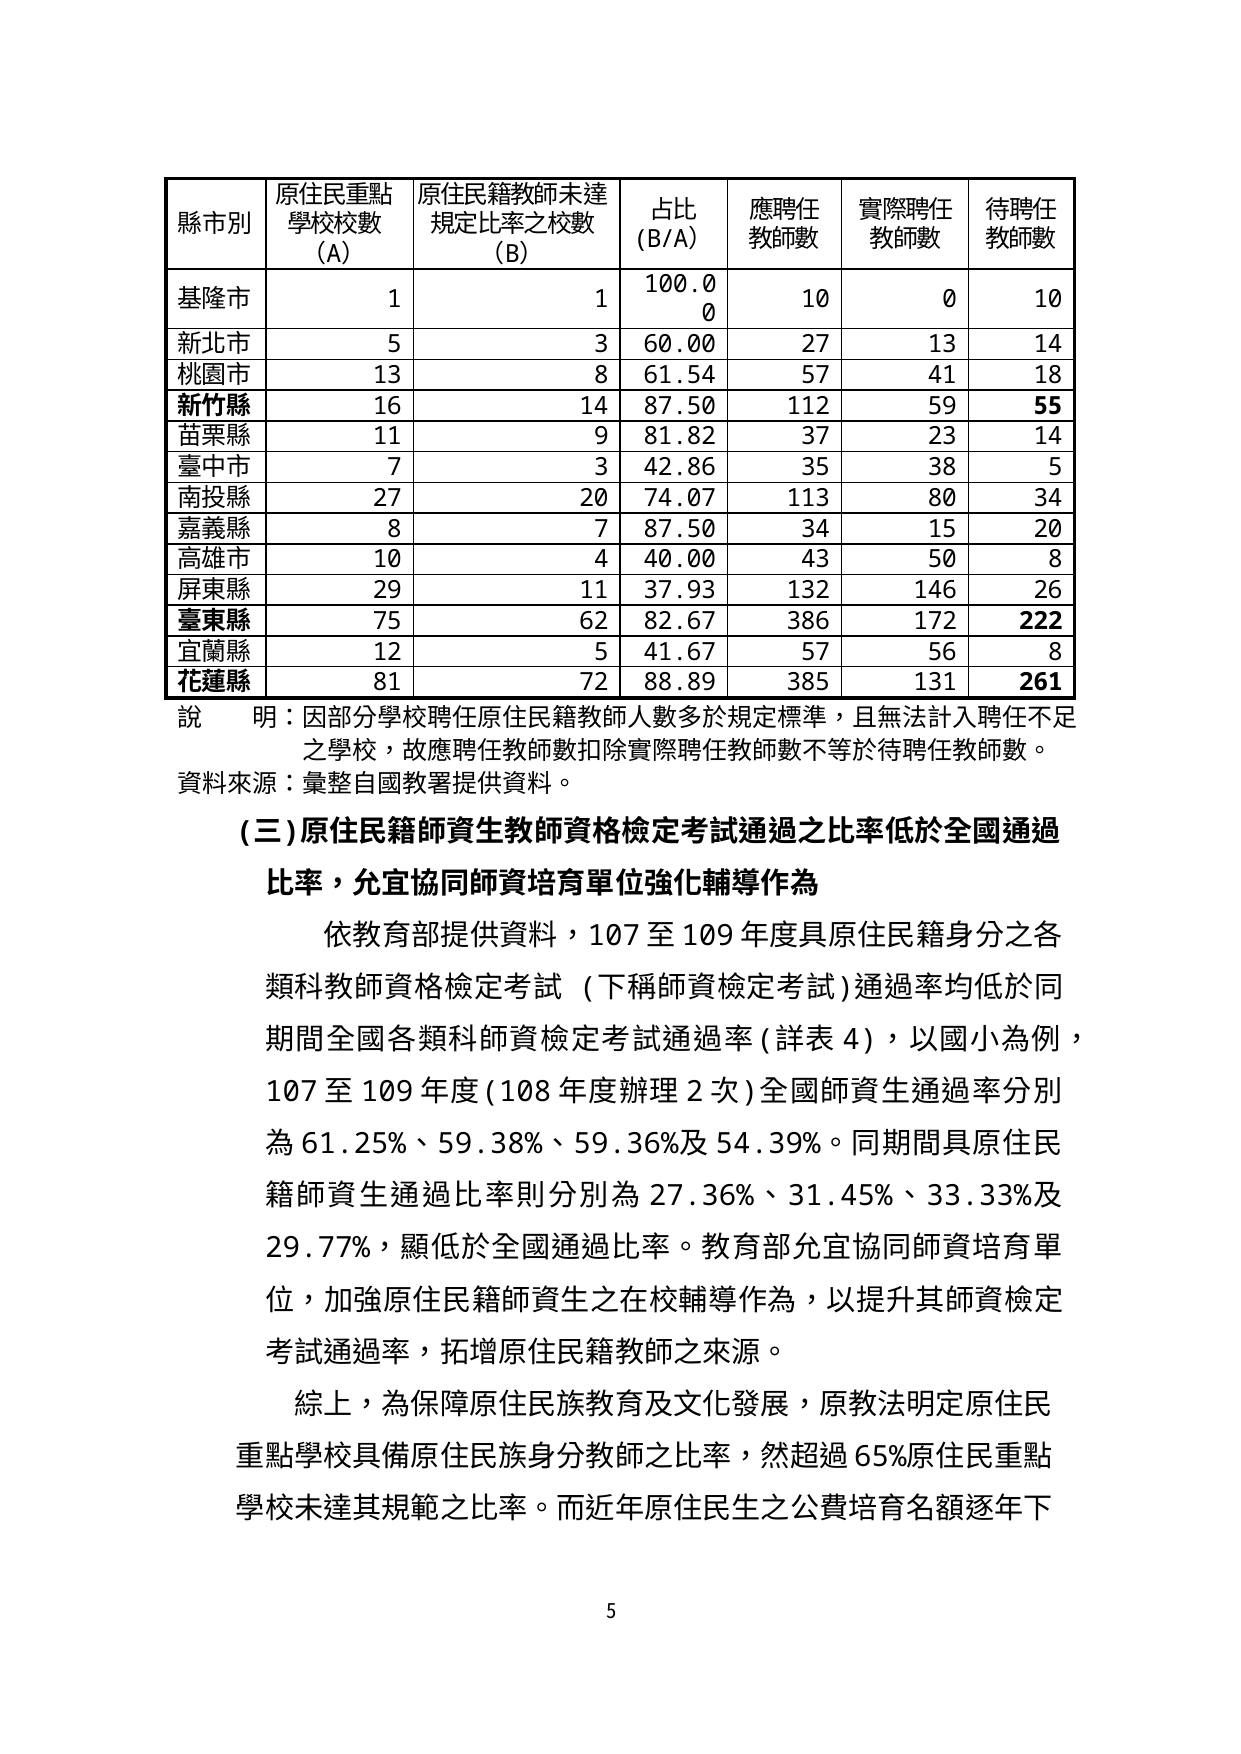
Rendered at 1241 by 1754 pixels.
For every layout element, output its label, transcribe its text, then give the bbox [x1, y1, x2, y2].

table_cell 27 [267, 483, 413, 512]
table_cell 南投縣 [168, 483, 265, 512]
table_cell 81 [267, 667, 413, 696]
table_cell 8 [267, 514, 413, 543]
table_cell 13 [267, 360, 413, 389]
table_header 原住民重點學校校數（A） [267, 180, 413, 268]
table_header 待聘任教師數 [969, 180, 1073, 268]
table_cell 82.67 [621, 606, 727, 635]
table_cell 50 [842, 545, 968, 573]
table_cell 60.00 [621, 329, 727, 358]
table_cell 42.86 [621, 452, 727, 481]
table_cell 172 [842, 606, 968, 635]
table_cell 35 [728, 452, 841, 481]
table_cell 8 [969, 637, 1073, 666]
table_cell 87.50 [621, 514, 727, 543]
table_cell 37.93 [621, 575, 727, 604]
table_header 實際聘任教師數 [842, 180, 968, 268]
table_cell 7 [267, 452, 413, 481]
table_cell 59 [842, 391, 968, 420]
table_cell 5 [267, 329, 413, 358]
table_cell 13 [842, 329, 968, 358]
table_cell 74.07 [621, 483, 727, 512]
text 資料來源：彙整自國教署提供資料。 [177, 766, 1063, 799]
table_cell 43 [728, 545, 841, 573]
table_cell 113 [728, 483, 841, 512]
text 綜上，為保障原住民族教育及文化發展，原教法明定原住民重點學校具備原住民族身分教師之比率，然超過65%原住民重點學校未達其規範之比率。而近年原住民生之公費培育名額逐年下 [236, 1372, 1063, 1529]
table_cell 18 [969, 360, 1073, 389]
table_cell 385 [728, 667, 841, 696]
table_cell 20 [414, 483, 619, 512]
table_header 應聘任教師數 [728, 180, 841, 268]
table_cell 29 [267, 575, 413, 604]
table_cell 56 [842, 637, 968, 666]
table_cell 花蓮縣 [168, 667, 265, 696]
table_cell 57 [728, 360, 841, 389]
table_cell 14 [969, 329, 1073, 358]
table_cell 高雄市 [168, 545, 265, 573]
table_cell 臺中市 [168, 452, 265, 481]
table_cell 131 [842, 667, 968, 696]
table_cell 8 [969, 545, 1073, 573]
table_cell 0 [842, 270, 968, 328]
table_cell 桃園市 [168, 360, 265, 389]
table_cell 100.00 [621, 270, 727, 328]
table_cell 62 [414, 606, 619, 635]
table_cell 5 [414, 637, 619, 666]
table_cell 20 [969, 514, 1073, 543]
table_cell 11 [267, 422, 413, 451]
table_cell 81.82 [621, 422, 727, 451]
table_cell 嘉義縣 [168, 514, 265, 543]
table_cell 1 [267, 270, 413, 328]
text 依教育部提供資料，107至109年度具原住民籍身分之各類科教師資格檢定考試 (下稱師資檢定考試)通過率均低於同期間全國各類科師資檢定考試通過率(詳表4)，以國小為例，107至109年度(108年度辦理2次)全國師資生通過率分別為61.25%、59.38%、59.36%及54.39%。同期間具原住民籍師資生通過比率則分別為27.36%、31.45%、33.33%及29.77%，顯低於全國通過比率。教育部允宜協同師資培育單位，加強原住民籍師資生之在校輔導作為，以提升其師資檢定考試通過率，拓增原住民籍教師之來源。 [265, 904, 1063, 1372]
table_cell 386 [728, 606, 841, 635]
table_cell 宜蘭縣 [168, 637, 265, 666]
table_cell 屏東縣 [168, 575, 265, 604]
table_cell 112 [728, 391, 841, 420]
table_cell 72 [414, 667, 619, 696]
table_cell 基隆市 [168, 270, 265, 328]
table_cell 61.54 [621, 360, 727, 389]
text 說 明：因部分學校聘任原住民籍教師人數多於規定標準，且無法計入聘任不足之學校，故應聘任教師數扣除實際聘任教師數不等於待聘任教師數。 [177, 699, 1078, 766]
table_cell 34 [969, 483, 1073, 512]
table_cell 14 [969, 422, 1073, 451]
table_cell 14 [414, 391, 619, 420]
table_cell 88.89 [621, 667, 727, 696]
table_cell 9 [414, 422, 619, 451]
table_cell 新北市 [168, 329, 265, 358]
table_cell 15 [842, 514, 968, 543]
table_cell 23 [842, 422, 968, 451]
table_cell 80 [842, 483, 968, 512]
table_cell 261 [969, 667, 1073, 696]
table_cell 41 [842, 360, 968, 389]
table_cell 3 [414, 329, 619, 358]
table_cell 222 [969, 606, 1073, 635]
table_cell 27 [728, 329, 841, 358]
table_header 原住民籍教師未達規定比率之校數（B） [414, 180, 619, 268]
table_cell 7 [414, 514, 619, 543]
table_header 縣市別 [168, 180, 265, 268]
table_cell 146 [842, 575, 968, 604]
table_cell 10 [728, 270, 841, 328]
table_cell 4 [414, 545, 619, 573]
table_cell 57 [728, 637, 841, 666]
table_header 占比 (B/A） [621, 180, 727, 268]
table_cell 1 [414, 270, 619, 328]
table_cell 臺東縣 [168, 606, 265, 635]
table_cell 10 [969, 270, 1073, 328]
table_cell 132 [728, 575, 841, 604]
table_cell 8 [414, 360, 619, 389]
table_cell 3 [414, 452, 619, 481]
table_cell 26 [969, 575, 1073, 604]
table_cell 37 [728, 422, 841, 451]
table_cell 16 [267, 391, 413, 420]
table_cell 41.67 [621, 637, 727, 666]
table_cell 5 [969, 452, 1073, 481]
table_cell 34 [728, 514, 841, 543]
table_cell 苗栗縣 [168, 422, 265, 451]
table_cell 38 [842, 452, 968, 481]
table_cell 55 [969, 391, 1073, 420]
table_cell 12 [267, 637, 413, 666]
table_cell 11 [414, 575, 619, 604]
table_cell 40.00 [621, 545, 727, 573]
table_cell 75 [267, 606, 413, 635]
table_cell 新竹縣 [168, 391, 265, 420]
table_cell 10 [267, 545, 413, 573]
text (三)原住民籍師資生教師資格檢定考試通過之比率低於全國通過比率，允宜協同師資培育單位強化輔導作為 [236, 799, 1063, 904]
table_cell 87.50 [621, 391, 727, 420]
